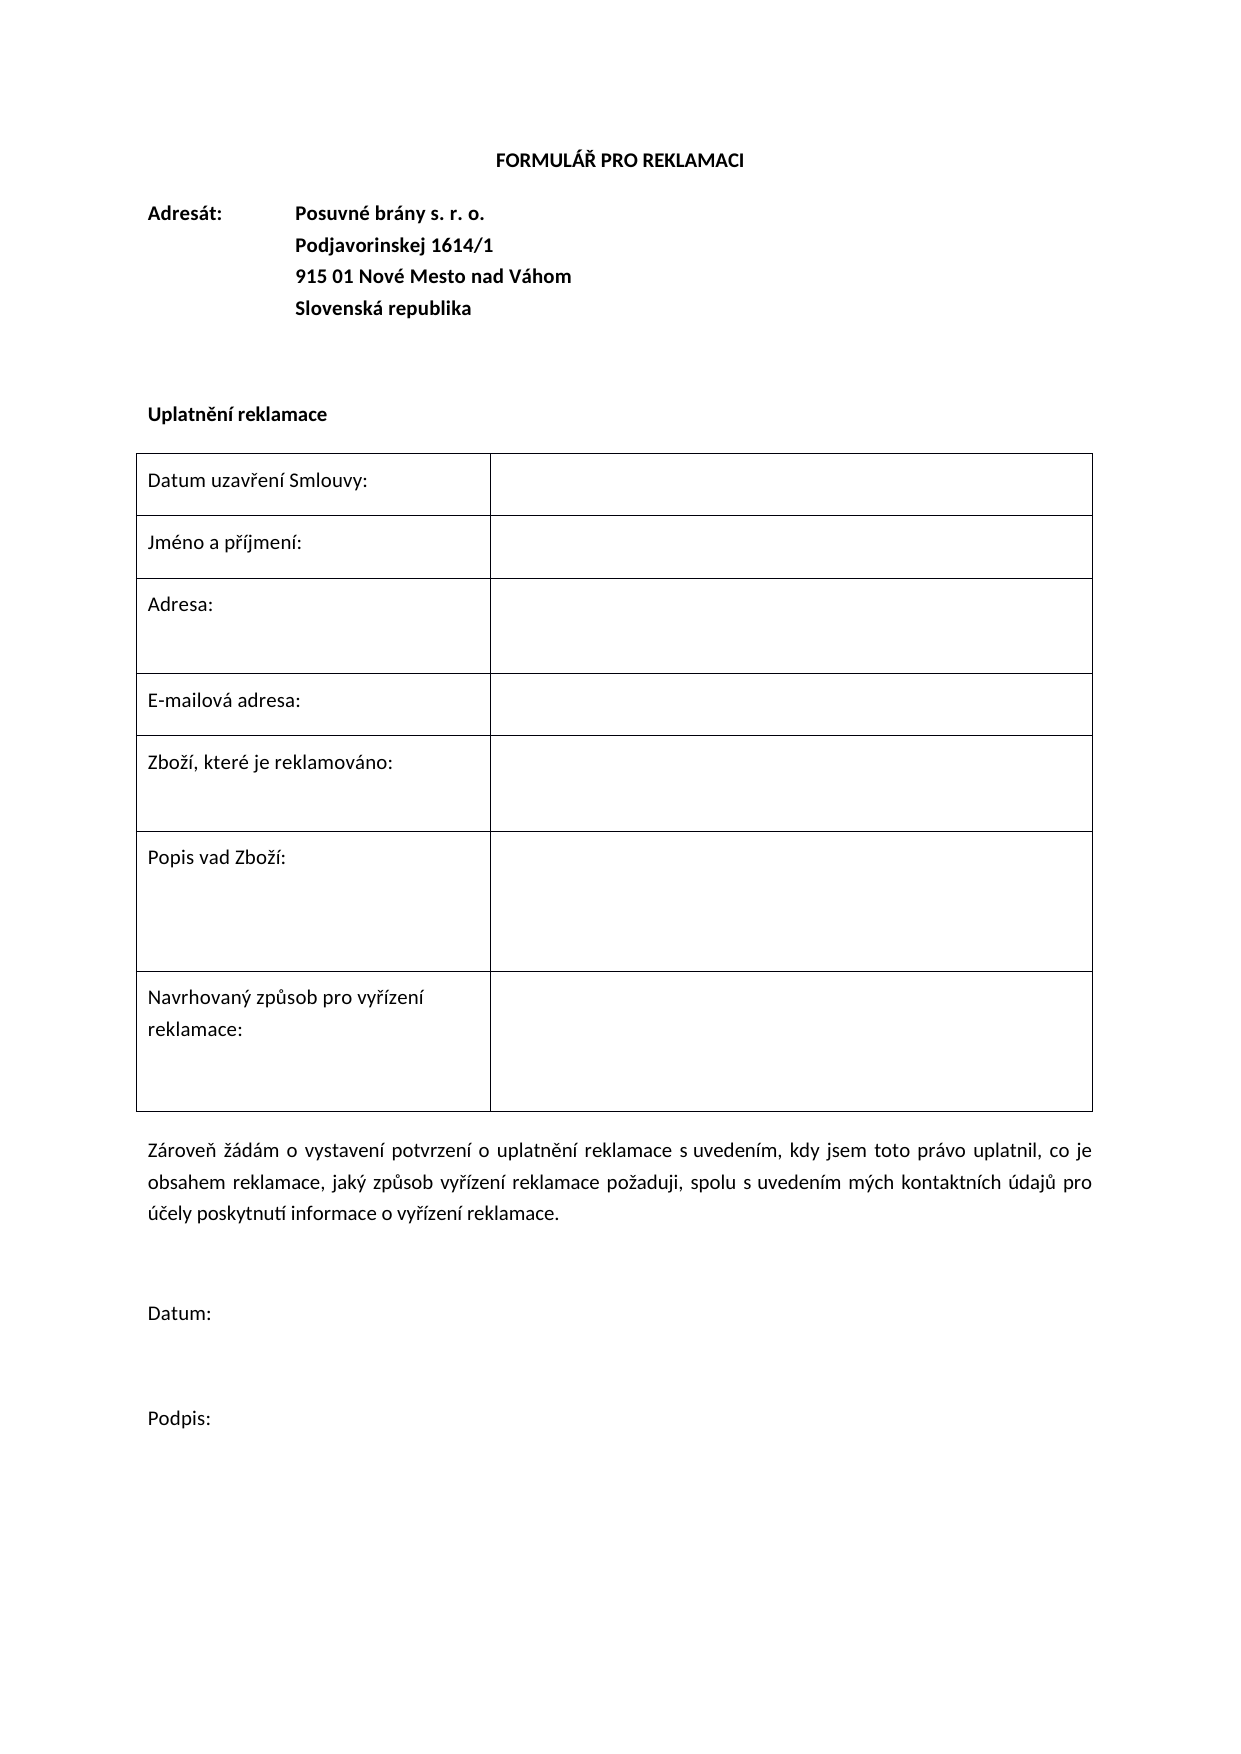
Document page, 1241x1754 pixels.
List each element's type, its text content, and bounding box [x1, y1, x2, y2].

text Formulář pro reklamaci [148, 148, 1093, 173]
text Adresát: Posuvné brány s. r. o. Podjavorinskej 1614/1 915 01 Nové Mesto nad Váhom Slovenská republika [148, 200, 1093, 321]
table_cell Adresa: [137, 579, 490, 673]
table_cell Jméno a příjmení: [137, 516, 490, 577]
table_cell [491, 972, 1092, 1111]
table_cell [491, 736, 1092, 831]
text Podpis: [148, 1405, 1093, 1431]
table_header Datum uzavření Smlouvy: [137, 454, 490, 515]
text Datum: [148, 1300, 1093, 1326]
table_cell [491, 832, 1092, 971]
table_cell Navrhovaný způsob pro vyřízení reklamace: [137, 972, 490, 1111]
table_cell [491, 516, 1092, 577]
table_header [491, 454, 1092, 515]
table_cell Popis vad Zboží: [137, 832, 490, 971]
table_cell [491, 579, 1092, 673]
table_cell [491, 674, 1092, 735]
text Uplatnění reklamace [148, 401, 1093, 426]
table_cell E-mailová adresa: [137, 674, 490, 735]
text Zároveň žádám o vystavení potvrzení o uplatnění reklamace s uvedením, kdy jsem toto právo uplatnil, co je obsahem reklamace, jaký způsob vyřízení reklamace požaduji, spolu s uvedením mých kontaktních údajů pro účely poskytnutí informace o vyřízení reklamace. [148, 1133, 1093, 1227]
table_cell Zboží, které je reklamováno: [137, 736, 490, 831]
